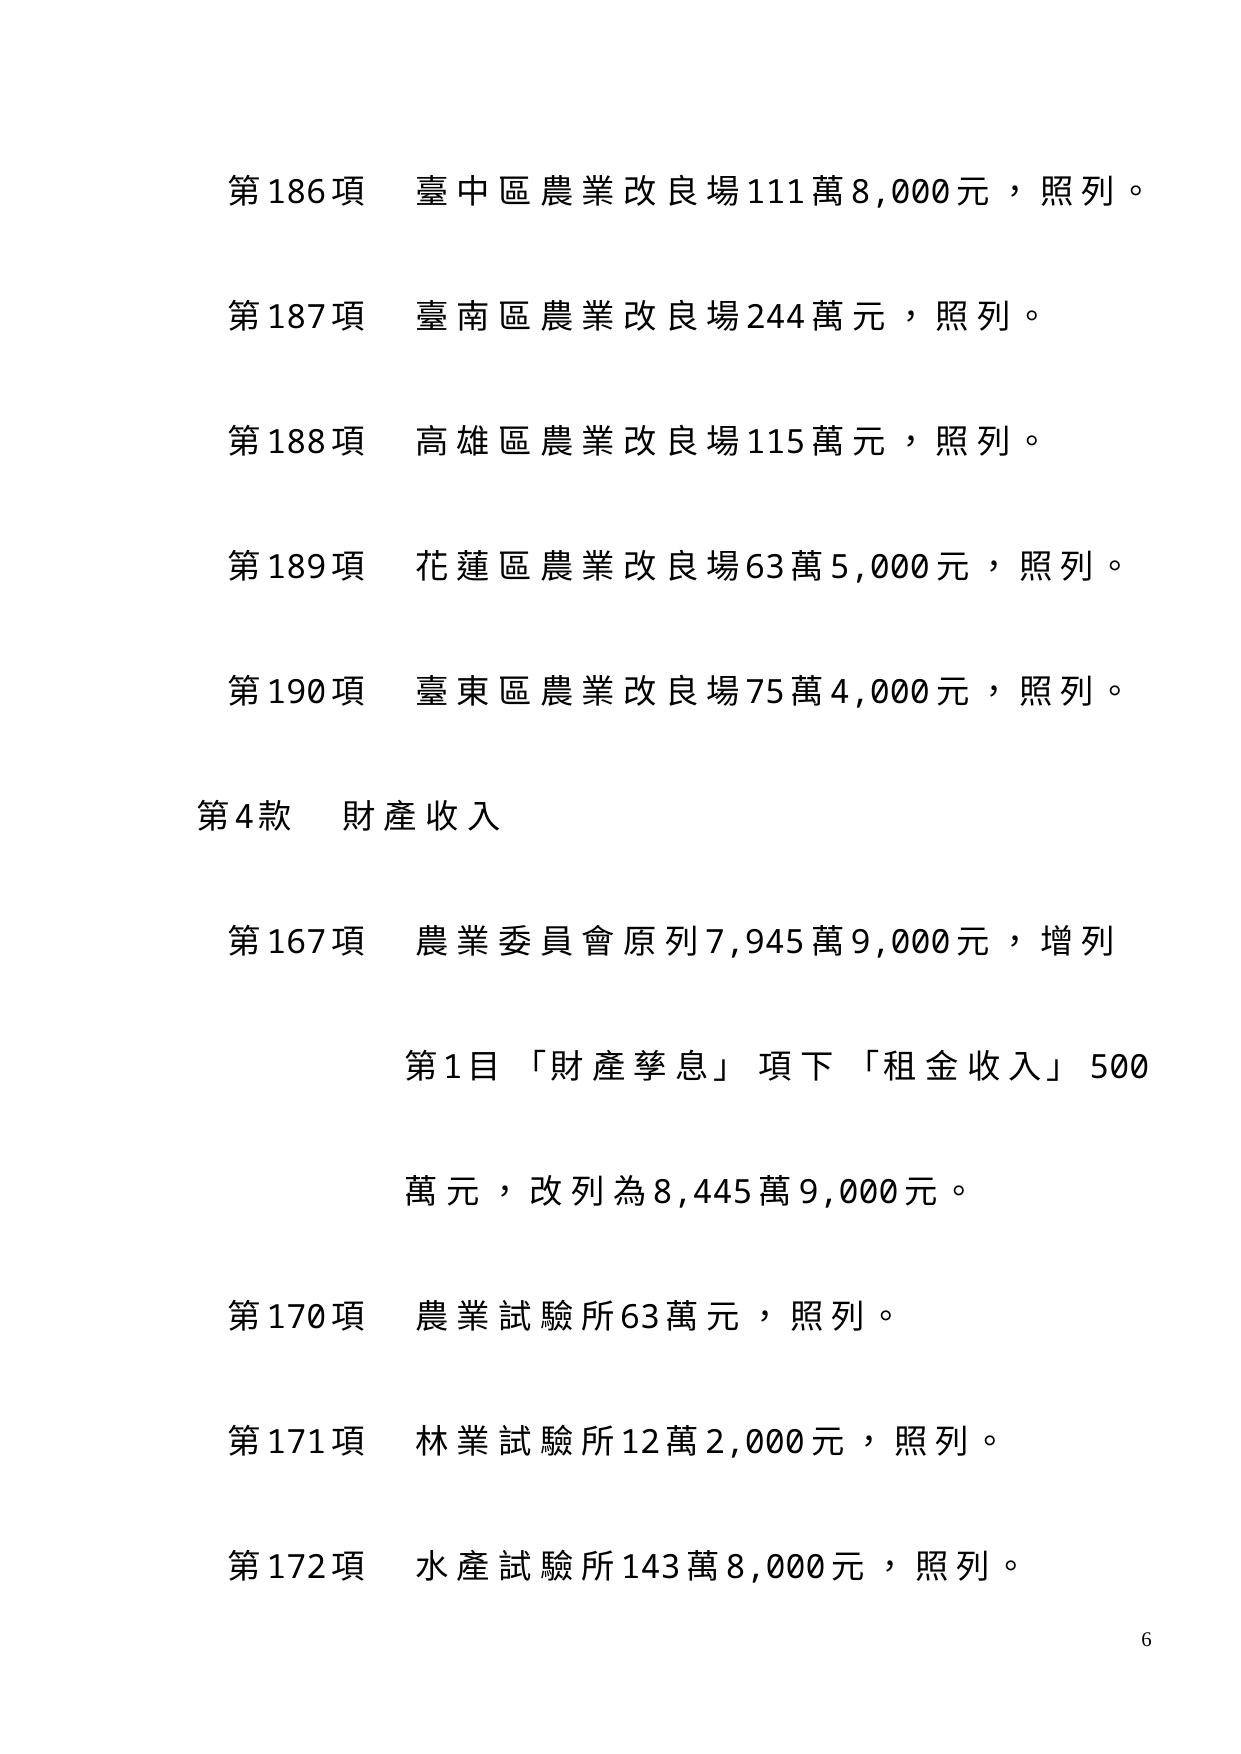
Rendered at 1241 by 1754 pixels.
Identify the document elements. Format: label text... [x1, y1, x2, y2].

text 第170項 農業試驗所63萬元，照列。 [223, 1233, 1150, 1358]
text 第187項 臺南區農業改良場244萬元，照列。 [223, 233, 1150, 358]
text 第172項 水產試驗所143萬8,000元，照列。 [223, 1483, 1150, 1608]
text 第188項 高雄區農業改良場115萬元，照列。 [223, 358, 1150, 483]
text 第171項 林業試驗所12萬2,000元，照列。 [223, 1358, 1150, 1483]
text 第167項 農業委員會原列7,945萬9,000元，增列第1目「財產孳息」項下「租金收入」500萬元，改列為8,445萬9,000元。 [223, 858, 1150, 1233]
text 第189項 花蓮區農業改良場63萬5,000元，照列。 [223, 483, 1150, 608]
text 第4款 財產收入 [119, 733, 1150, 858]
text 第186項 臺中區農業改良場111萬8,000元，照列。 [223, 108, 1150, 233]
text 第190項 臺東區農業改良場75萬4,000元，照列。 [223, 608, 1150, 733]
